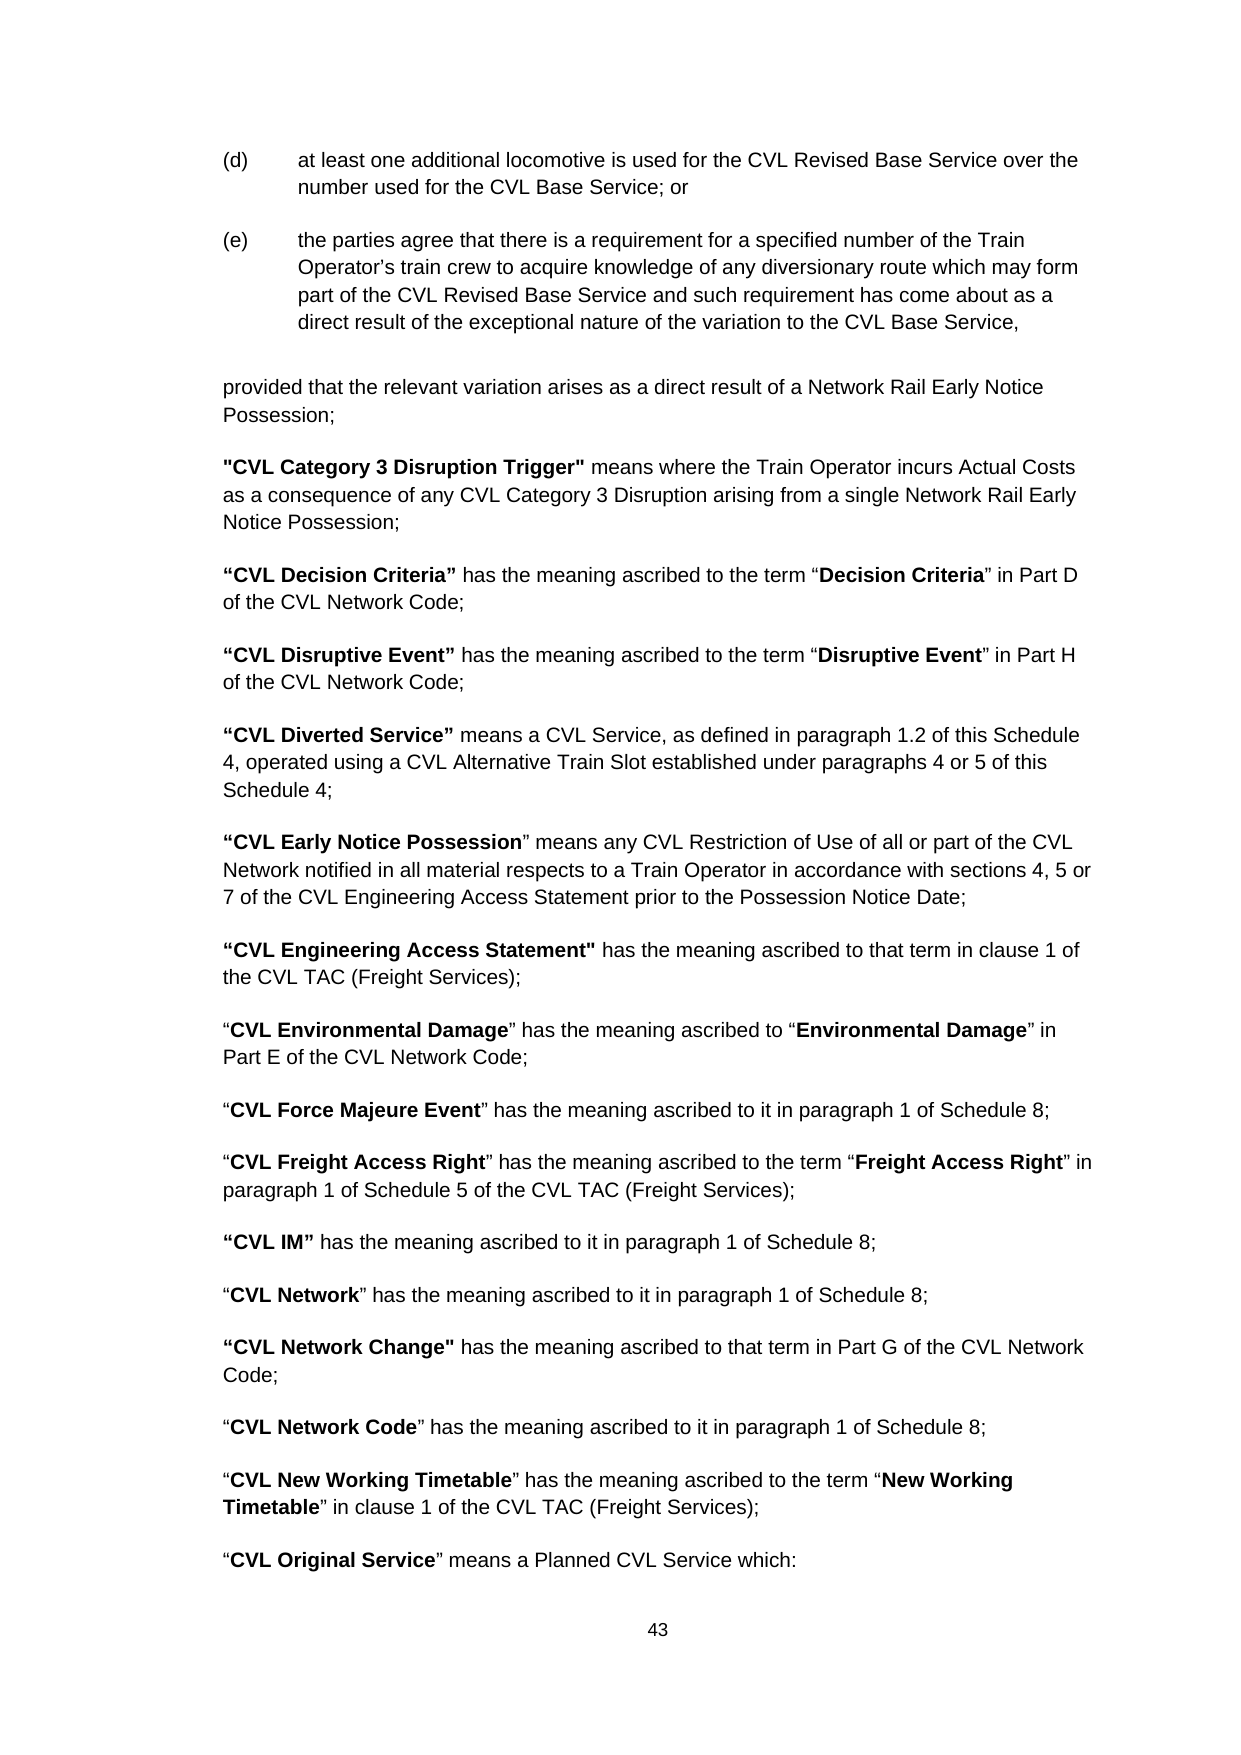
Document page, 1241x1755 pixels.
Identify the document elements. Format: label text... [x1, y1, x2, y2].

text “CVL Disruptive Event” has the meaning ascribed to the term “Disruptive Event” in Part H of the CVL Network Code; [223, 643, 1093, 694]
text “CVL IM” has the meaning ascribed to it in paragraph 1 of Schedule 8; [223, 1230, 1093, 1254]
text "CVL Category 3 Disruption Trigger" means where the Train Operator incurs Actual Costs as a consequence of any CVL Category 3 Disruption arising from a single Network Rail Early Notice Possession; [223, 455, 1093, 534]
text “CVL New Working Timetable” has the meaning ascribed to the term “New Working Timetable” in clause 1 of the CVL TAC (Freight Services); [223, 1468, 1093, 1519]
text “CVL Freight Access Right” has the meaning ascribed to the term “Freight Access Right” in paragraph 1 of Schedule 5 of the CVL TAC (Freight Services); [223, 1150, 1093, 1202]
text “CVL Network Change" has the meaning ascribed to that term in Part G of the CVL Network Code; [223, 1335, 1093, 1387]
text “CVL Decision Criteria” has the meaning ascribed to the term “Decision Criteria” in Part D of the CVL Network Code; [223, 563, 1093, 614]
list at least one additional locomotive is used for the CVL Revised Base Service over the number used for the CVL Base Service; or [223, 148, 1093, 199]
text “CVL Force Majeure Event” has the meaning ascribed to it in paragraph 1 of Schedule 8; [223, 1098, 1093, 1122]
text “CVL Original Service” means a Planned CVL Service which: [223, 1548, 1093, 1572]
text “CVL Engineering Access Statement" has the meaning ascribed to that term in clause 1 of the CVL TAC (Freight Services); [223, 938, 1093, 989]
list the parties agree that there is a requirement for a specified number of the Train Operator’s train crew to acquire knowledge of any diversionary route which may form part of the CVL Revised Base Service and such requirement has come about as a direct result of the exceptional nature of the variation to the CVL Base Service, [223, 228, 1093, 334]
text provided that the relevant variation arises as a direct result of a Network Rail Early Notice Possession; [223, 375, 1093, 427]
text “CVL Network” has the meaning ascribed to it in paragraph 1 of Schedule 8; [223, 1283, 1093, 1307]
text “CVL Network Code” has the meaning ascribed to it in paragraph 1 of Schedule 8; [223, 1415, 1093, 1439]
text “CVL Early Notice Possession” means any CVL Restriction of Use of all or part of the CVL Network notified in all material respects to a Train Operator in accordance with sections 4, 5 or 7 of the CVL Engineering Access Statement prior to the Possession Notice Date; [223, 830, 1093, 909]
text “CVL Environmental Damage” has the meaning ascribed to “Environmental Damage” in Part E of the CVL Network Code; [223, 1018, 1093, 1069]
text “CVL Diverted Service” means a CVL Service, as defined in paragraph 1.2 of this Schedule 4, operated using a CVL Alternative Train Slot established under paragraphs 4 or 5 of this Schedule 4; [223, 723, 1093, 802]
